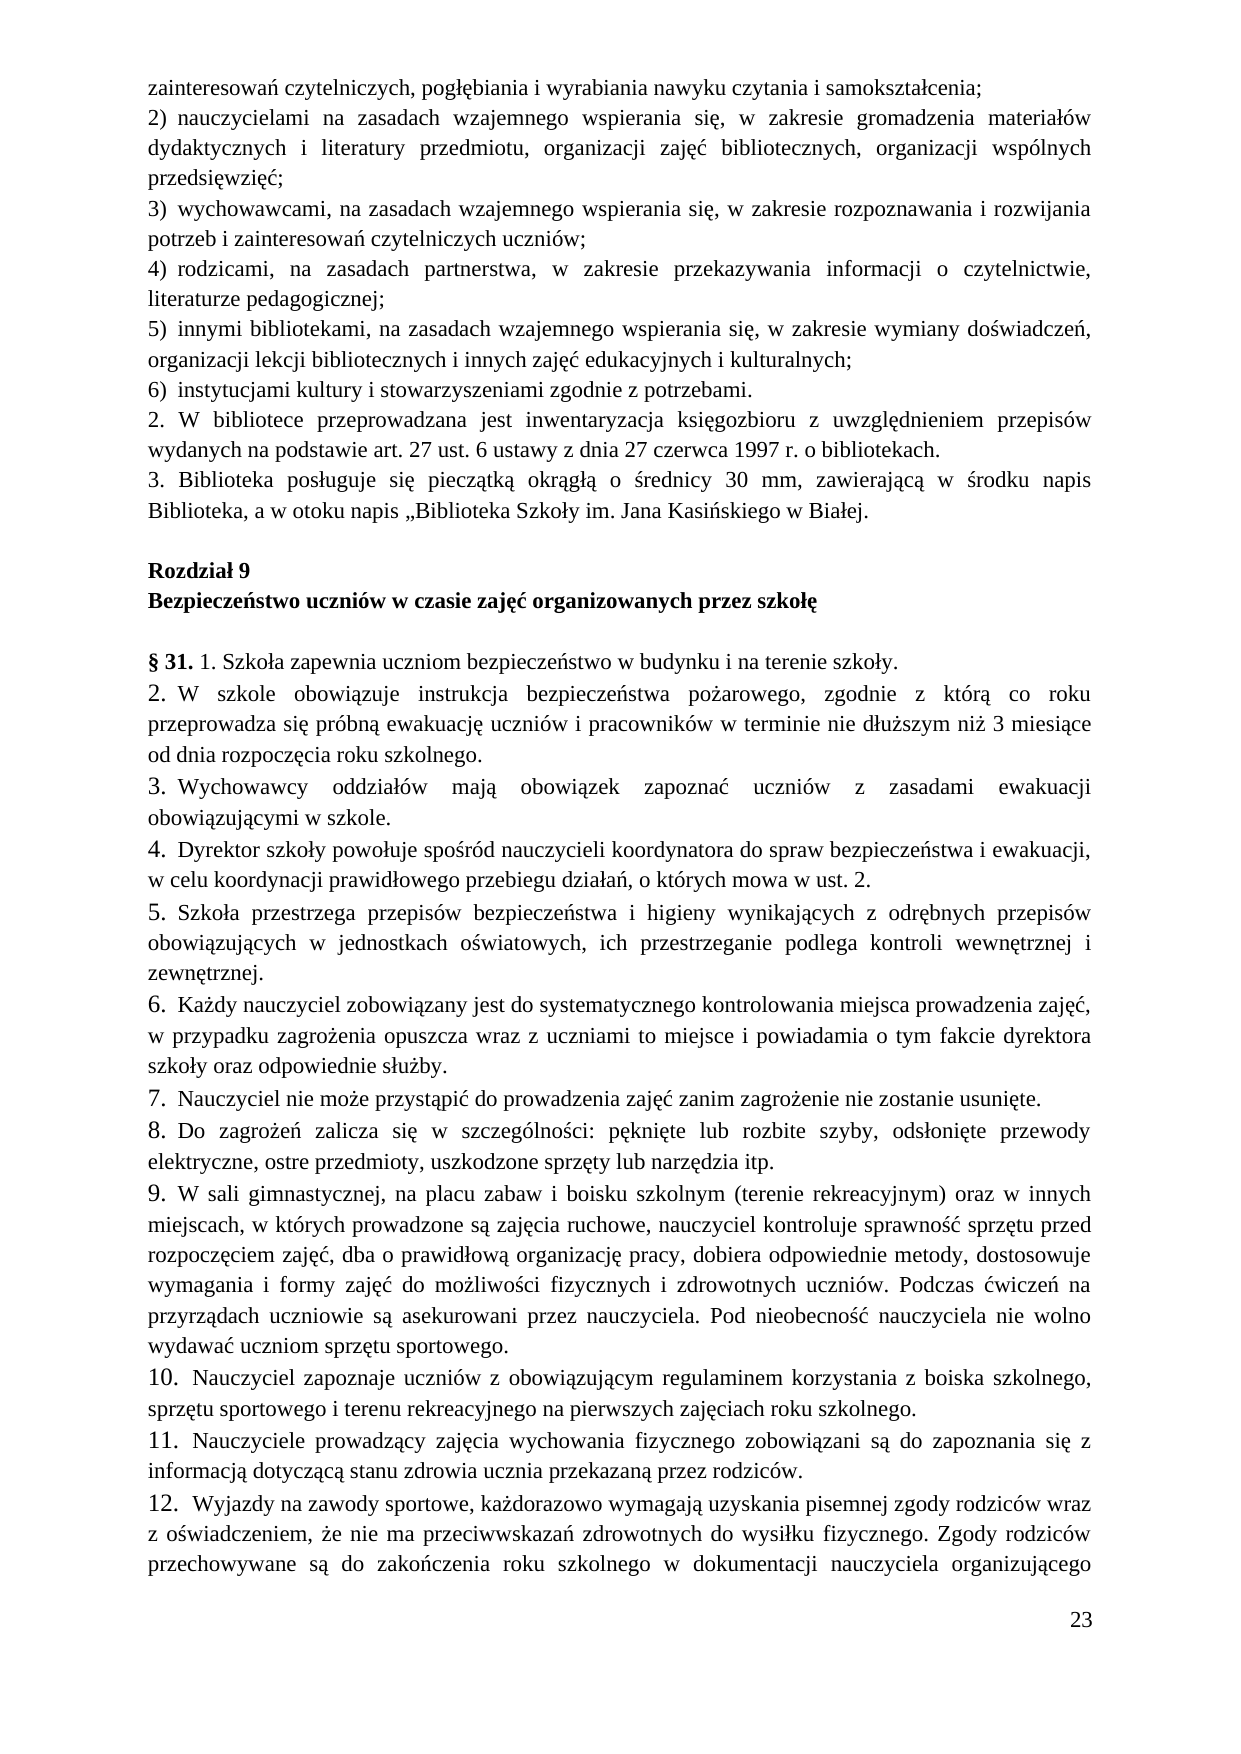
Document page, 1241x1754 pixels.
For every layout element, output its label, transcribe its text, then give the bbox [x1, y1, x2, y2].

list instytucjami kultury i stowarzyszeniami zgodnie z potrzebami. [148, 376, 1093, 402]
text Rozdział 9 [148, 557, 1093, 583]
list Do zagrożeń zalicza się w szczególności: pęknięte lub rozbite szyby, odsłonięte przewody elektryczne, ostre przedmioty, uszkodzone sprzęty lub narzędzia itp. [148, 1116, 1093, 1174]
text Bezpieczeństwo uczniów w czasie zajęć organizowanych przez szkołę [148, 587, 1093, 614]
text 3. Biblioteka posługuje się pieczątką okrągłą o średnicy 30 mm, zawierającą w środku napis Biblioteka, a w otoku napis „Biblioteka Szkoły im. Jana Kasińskiego w Białej. [148, 466, 1093, 523]
list nauczycielami na zasadach wzajemnego wspierania się, w zakresie gromadzenia materiałów dydaktycznych i literatury przedmiotu, organizacji zajęć bibliotecznych, organizacji wspólnych przedsięwzięć; [148, 104, 1093, 191]
list innymi bibliotekami, na zasadach wzajemnego wspierania się, w zakresie wymiany doświadczeń, organizacji lekcji bibliotecznych i innych zajęć edukacyjnych i kulturalnych; [148, 315, 1093, 372]
text 2. W bibliotece przeprowadzana jest inwentaryzacja księgozbioru z uwzględnieniem przepisów wydanych na podstawie art. 27 ust. 6 ustawy z dnia 27 czerwca 1997 r. o bibliotekach. [148, 406, 1093, 463]
list Każdy nauczyciel zobowiązany jest do systematycznego kontrolowania miejsca prowadzenia zajęć, w przypadku zagrożenia opuszcza wraz z uczniami to miejsce i powiadamia o tym fakcie dyrektora szkoły oraz odpowiednie służby. [148, 989, 1093, 1079]
list Dyrektor szkoły powołuje spośród nauczycieli koordynatora do spraw bezpieczeństwa i ewakuacji, w celu koordynacji prawidłowego przebiegu działań, o których mowa w ust. 2. [148, 834, 1093, 893]
list Wyjazdy na zawody sportowe, każdorazowo wymagają uzyskania pisemnej zgody rodziców wraz z oświadczeniem, że nie ma przeciwwskazań zdrowotnych do wysiłku fizycznego. Zgody rodziców przechowywane są do zakończenia roku szkolnego w dokumentacji nauczyciela organizującego [148, 1488, 1093, 1577]
list zainteresowań czytelniczych, pogłębiania i wyrabiania nawyku czytania i samokształcenia; [148, 74, 1093, 100]
list Wychowawcy oddziałów mają obowiązek zapoznać uczniów z zasadami ewakuacji obowiązującymi w szkole. [148, 771, 1093, 830]
text § 31. 1. Szkoła zapewnia uczniom bezpieczeństwo w budynku i na terenie szkoły. [148, 648, 1093, 674]
list W szkole obowiązuje instrukcja bezpieczeństwa pożarowego, zgodnie z którą co roku przeprowadza się próbną ewakuację uczniów i pracowników w terminie nie dłuższym niż 3 miesiące od dnia rozpoczęcia roku szkolnego. [148, 678, 1093, 767]
list Nauczyciel zapoznaje uczniów z obowiązującym regulaminem korzystania z boiska szkolnego, sprzętu sportowego i terenu rekreacyjnego na pierwszych zajęciach roku szkolnego. [148, 1362, 1093, 1421]
list Nauczyciel nie może przystąpić do prowadzenia zajęć zanim zagrożenie nie zostanie usunięte. [148, 1083, 1093, 1111]
list W sali gimnastycznej, na placu zabaw i boisku szkolnym (terenie rekreacyjnym) oraz w innych miejscach, w których prowadzone są zajęcia ruchowe, nauczyciel kontroluje sprawność sprzętu przed rozpoczęciem zajęć, dba o prawidłową organizację pracy, dobiera odpowiednie metody, dostosowuje wymagania i formy zajęć do możliwości fizycznych i zdrowotnych uczniów. Podczas ćwiczeń na przyrządach uczniowie są asekurowani przez nauczyciela. Pod nieobecność nauczyciela nie wolno wydawać uczniom sprzętu sportowego. [148, 1178, 1093, 1358]
list rodzicami, na zasadach partnerstwa, w zakresie przekazywania informacji o czytelnictwie, literaturze pedagogicznej; [148, 255, 1093, 312]
list Nauczyciele prowadzący zajęcia wychowania fizycznego zobowiązani są do zapoznania się z informacją dotyczącą stanu zdrowia ucznia przekazaną przez rodziców. [148, 1425, 1093, 1484]
list Szkoła przestrzega przepisów bezpieczeństwa i higieny wynikających z odrębnych przepisów obowiązujących w jednostkach oświatowych, ich przestrzeganie podlega kontroli wewnętrznej i zewnętrznej. [148, 897, 1093, 986]
list wychowawcami, na zasadach wzajemnego wspierania się, w zakresie rozpoznawania i rozwijania potrzeb i zainteresowań czytelniczych uczniów; [148, 194, 1093, 251]
